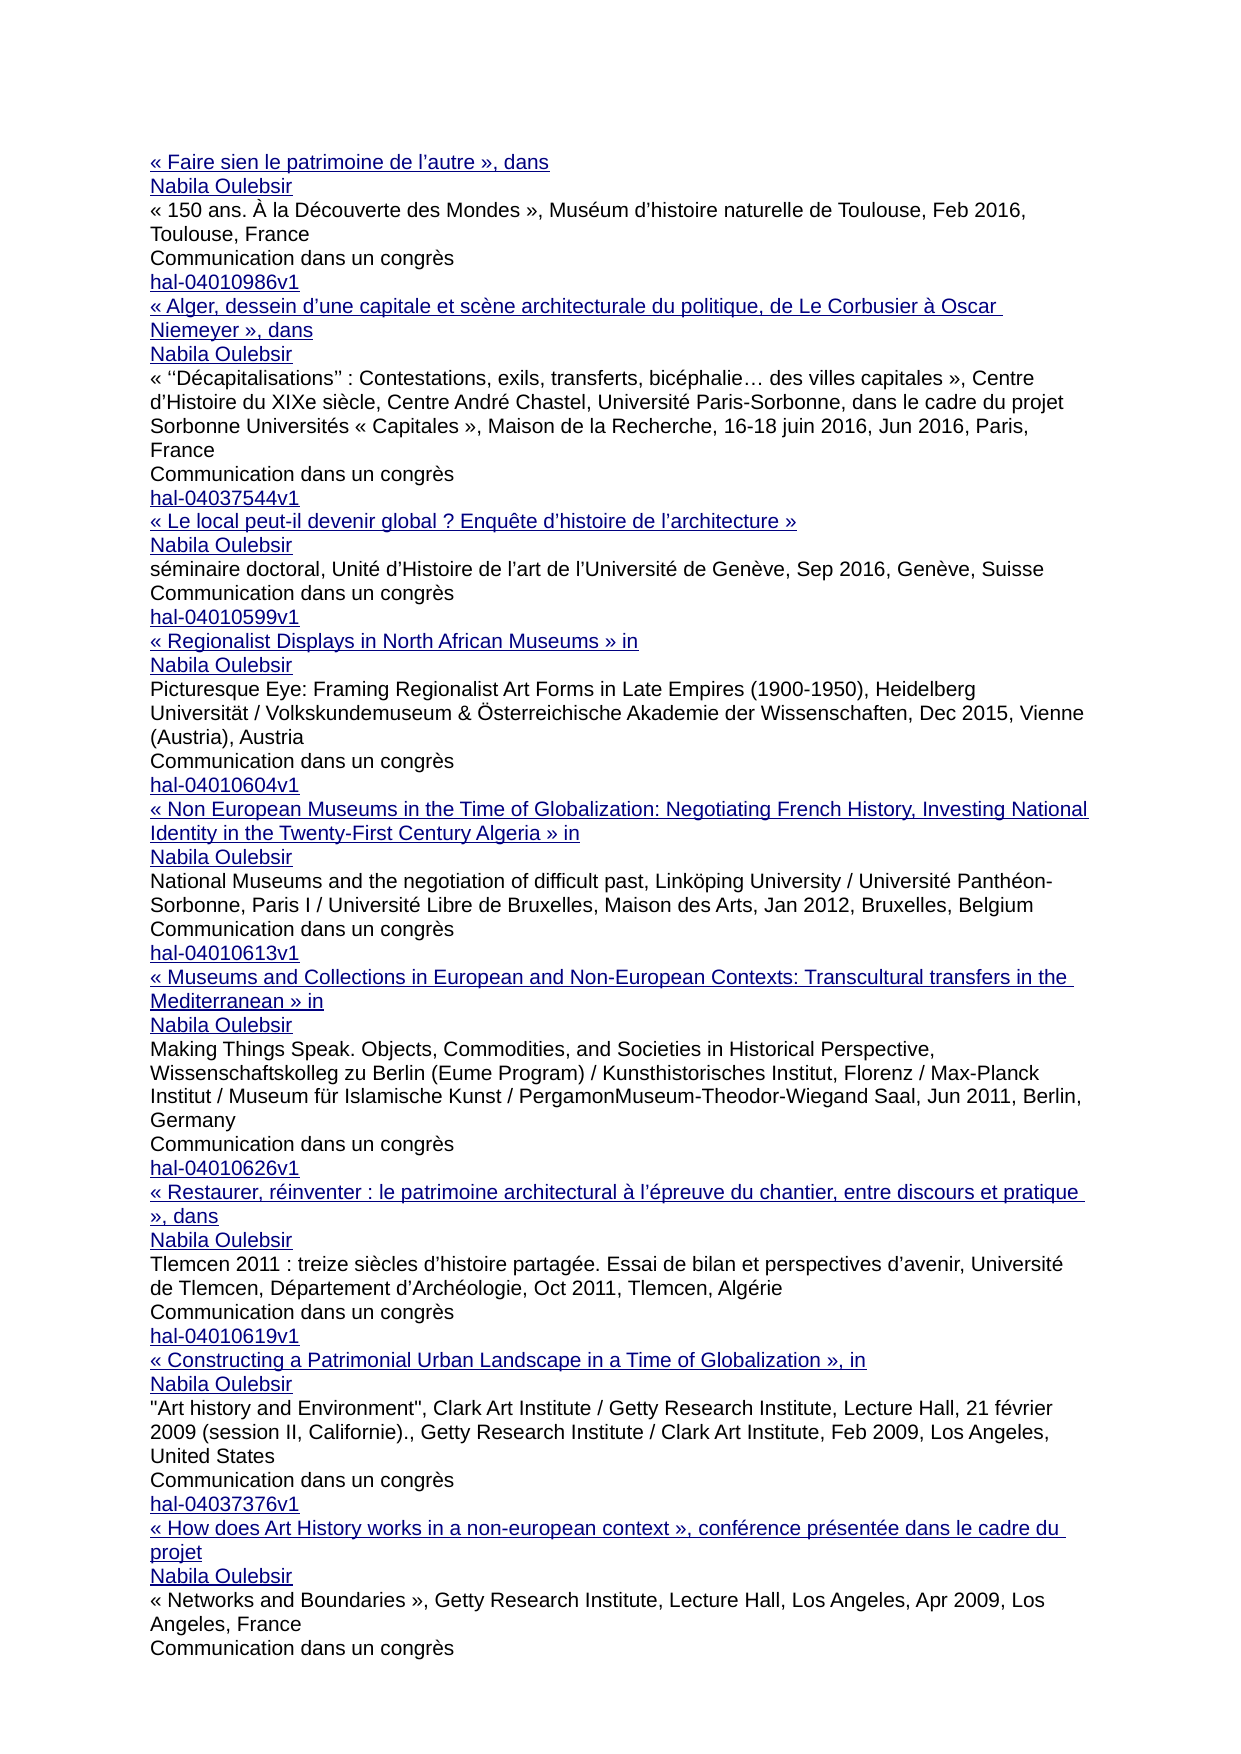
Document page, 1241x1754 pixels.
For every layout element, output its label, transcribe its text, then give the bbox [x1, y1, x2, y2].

table_cell « Constructing a Patrimonial Urban Landscape in a Time of Globalization », in Nabila Oulebsir "Art history and Environment", Clark Art Institute / Getty Research Institute, Lecture Hall, 21 février 2009 (session II, Californie)., Getty Research Institute / Clark Art Institute, Feb 2009, Los Angeles, United States Communication dans un congrès hal-04037376v1 [150, 1348, 1090, 1516]
table_cell « How does Art History works in a non-european context », conférence présentée dans le cadre du projet Nabila Oulebsir « Networks and Boundaries », Getty Research Institute, Lecture Hall, Los Angeles, Apr 2009, Los Angeles, France Communication dans un congrès [150, 1516, 1090, 1659]
table_cell « Non European Museums in the Time of Globalization: Negotiating French History, Investing National Identity in the Twenty-First Century Algeria » in Nabila Oulebsir National Museums and the negotiation of difficult past, Linköping University / Université Panthéon-Sorbonne, Paris I / Université Libre de Bruxelles, Maison des Arts, Jan 2012, Bruxelles, Belgium Communication dans un congrès hal-04010613v1 [150, 797, 1090, 964]
table_cell « Museums and Collections in European and Non-European Contexts: Transcultural transfers in the Mediterranean » in Nabila Oulebsir Making Things Speak. Objects, Commodities, and Societies in Historical Perspective, Wissenschaftskolleg zu Berlin (Eume Program) / Kunsthistorisches Institut, Florenz / Max-Planck Institut / Museum für Islamische Kunst / PergamonMuseum-Theodor-Wiegand Saal, Jun 2011, Berlin, Germany Communication dans un congrès hal-04010626v1 [150, 965, 1090, 1180]
table_cell « Le local peut-il devenir global ? Enquête d’histoire de l’architecture » Nabila Oulebsir séminaire doctoral, Unité d’Histoire de l’art de l’Université de Genève, Sep 2016, Genève, Suisse Communication dans un congrès hal-04010599v1 [150, 509, 1090, 629]
table_cell « Regionalist Displays in North African Museums » in Nabila Oulebsir Picturesque Eye: Framing Regionalist Art Forms in Late Empires (1900-1950), Heidelberg Universität / Volkskundemuseum & Österreichische Akademie der Wissenschaften, Dec 2015, Vienne (Austria), Austria Communication dans un congrès hal-04010604v1 [150, 629, 1090, 797]
table_cell « Faire sien le patrimoine de l’autre », dans Nabila Oulebsir « 150 ans. À la Découverte des Mondes », Muséum d’histoire naturelle de Toulouse, Feb 2016, Toulouse, France Communication dans un congrès hal-04010986v1 [150, 150, 1090, 294]
table_cell « Alger, dessein d’une capitale et scène architecturale du politique, de Le Corbusier à Oscar Niemeyer », dans Nabila Oulebsir « ‘‘Décapitalisations’’ : Contestations, exils, transferts, bicéphalie… des villes capitales », Centre d’Histoire du XIXe siècle, Centre André Chastel, Université Paris-Sorbonne, dans le cadre du projet Sorbonne Universités « Capitales », Maison de la Recherche, 16-18 juin 2016, Jun 2016, Paris, France Communication dans un congrès hal-04037544v1 [150, 294, 1090, 509]
table_cell « Restaurer, réinventer : le patrimoine architectural à l’épreuve du chantier, entre discours et pratique », dans Nabila Oulebsir Tlemcen 2011 : treize siècles d’histoire partagée. Essai de bilan et perspectives d’avenir, Université de Tlemcen, Département d’Archéologie, Oct 2011, Tlemcen, Algérie Communication dans un congrès hal-04010619v1 [150, 1180, 1090, 1348]
